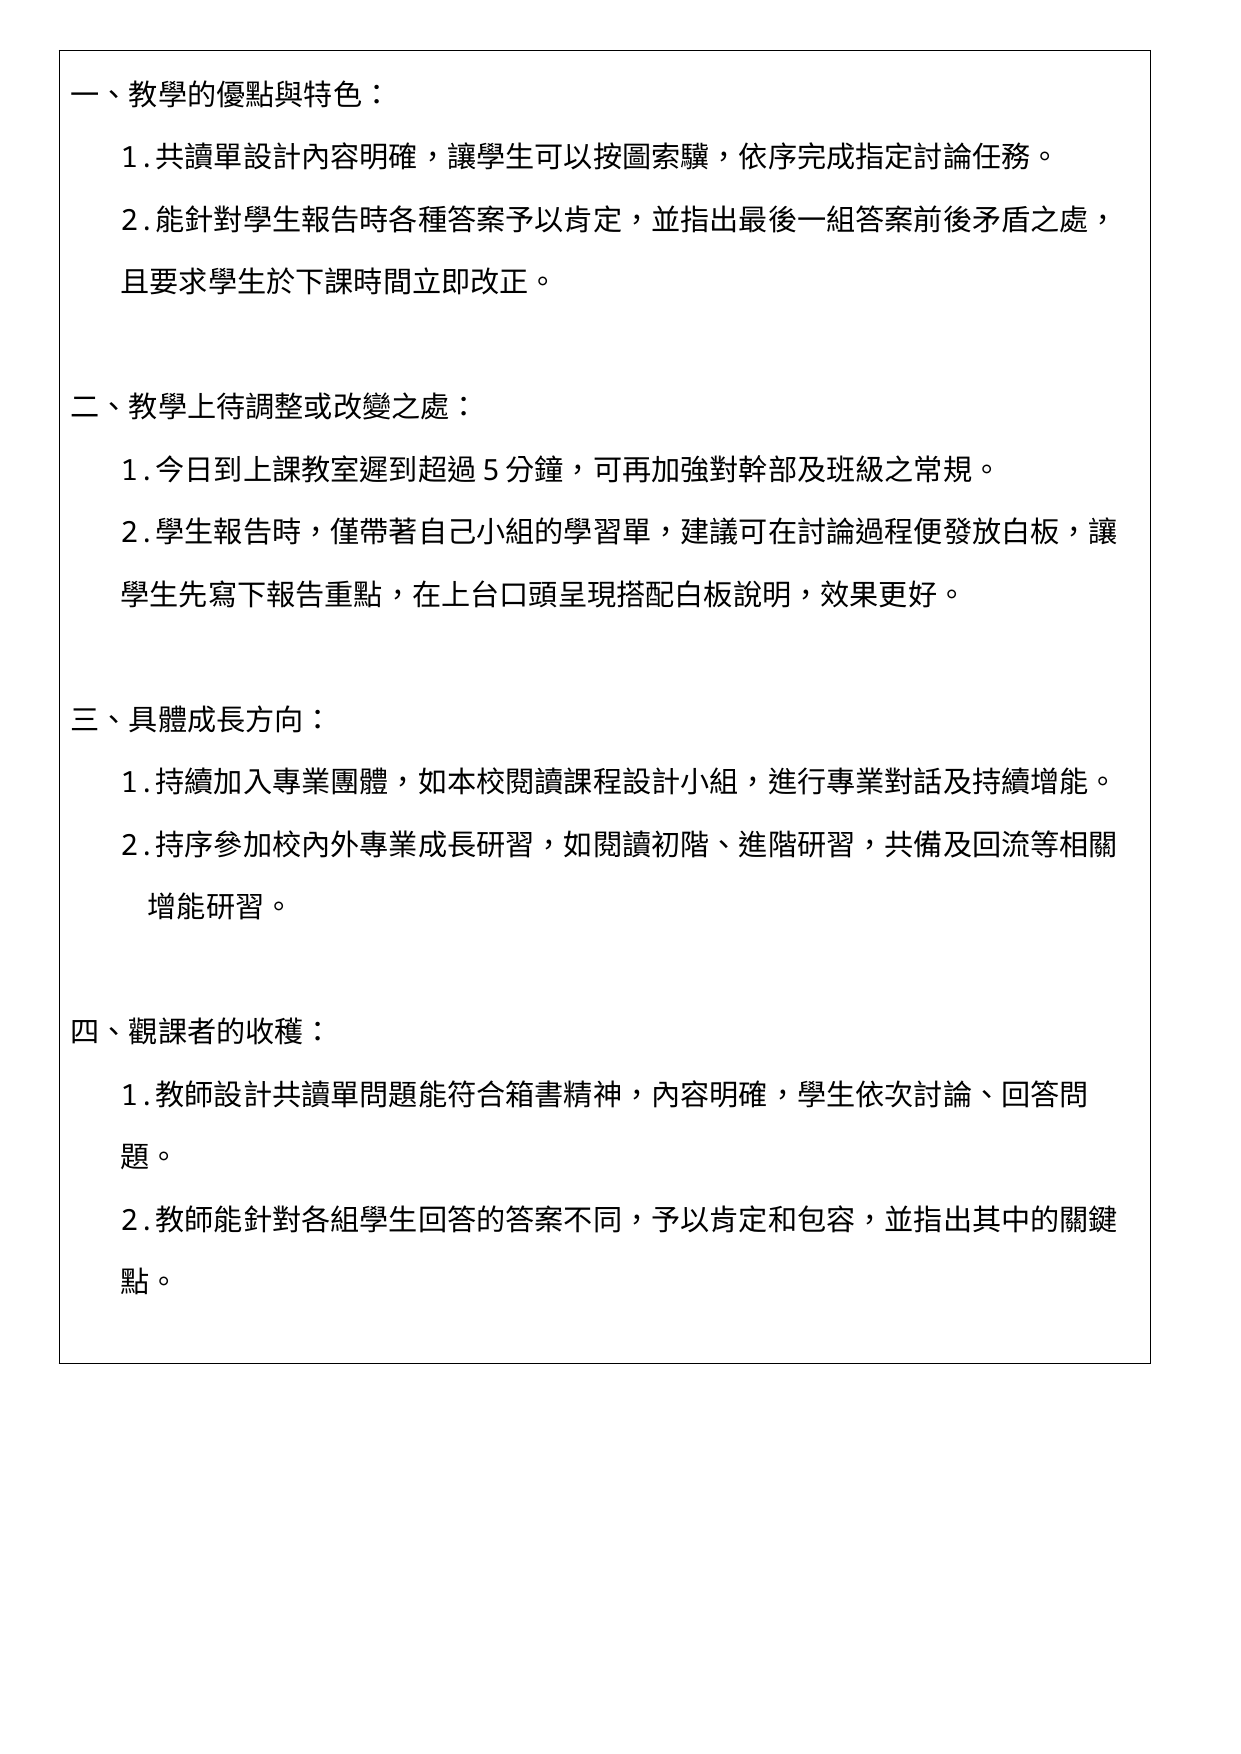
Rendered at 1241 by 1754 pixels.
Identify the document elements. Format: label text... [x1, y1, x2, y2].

table_header 一、教學的優點與特色： 1.共讀單設計內容明確，讓學生可以按圖索驥，依序完成指定討論任務。 2.能針對學生報告時各種答案予以肯定，並指出最後一組答案前後矛盾之處，且要求學生於下課時間立即改正。 二、教學上待調整或改變之處： 1.今日到上課教室遲到超過5分鐘，可再加強對幹部及班級之常規。 2.學生報告時，僅帶著自己小組的學習單，建議可在討論過程便發放白板，讓學生先寫下報告重點，在上台口頭呈現搭配白板說明，效果更好。 三、具體成長方向： 1.持續加入專業團體，如本校閱讀課程設計小組，進行專業對話及持續增能。 2.持序參加校內外專業成長研習，如閱讀初階、進階研習，共備及回流等相關增能研習。 四、觀課者的收穫： 1.教師設計共讀單問題能符合箱書精神，內容明確，學生依次討論、回答問題。 2.教師能針對各組學生回答的答案不同，予以肯定和包容，並指出其中的關鍵點。 [60, 51, 1150, 1363]
